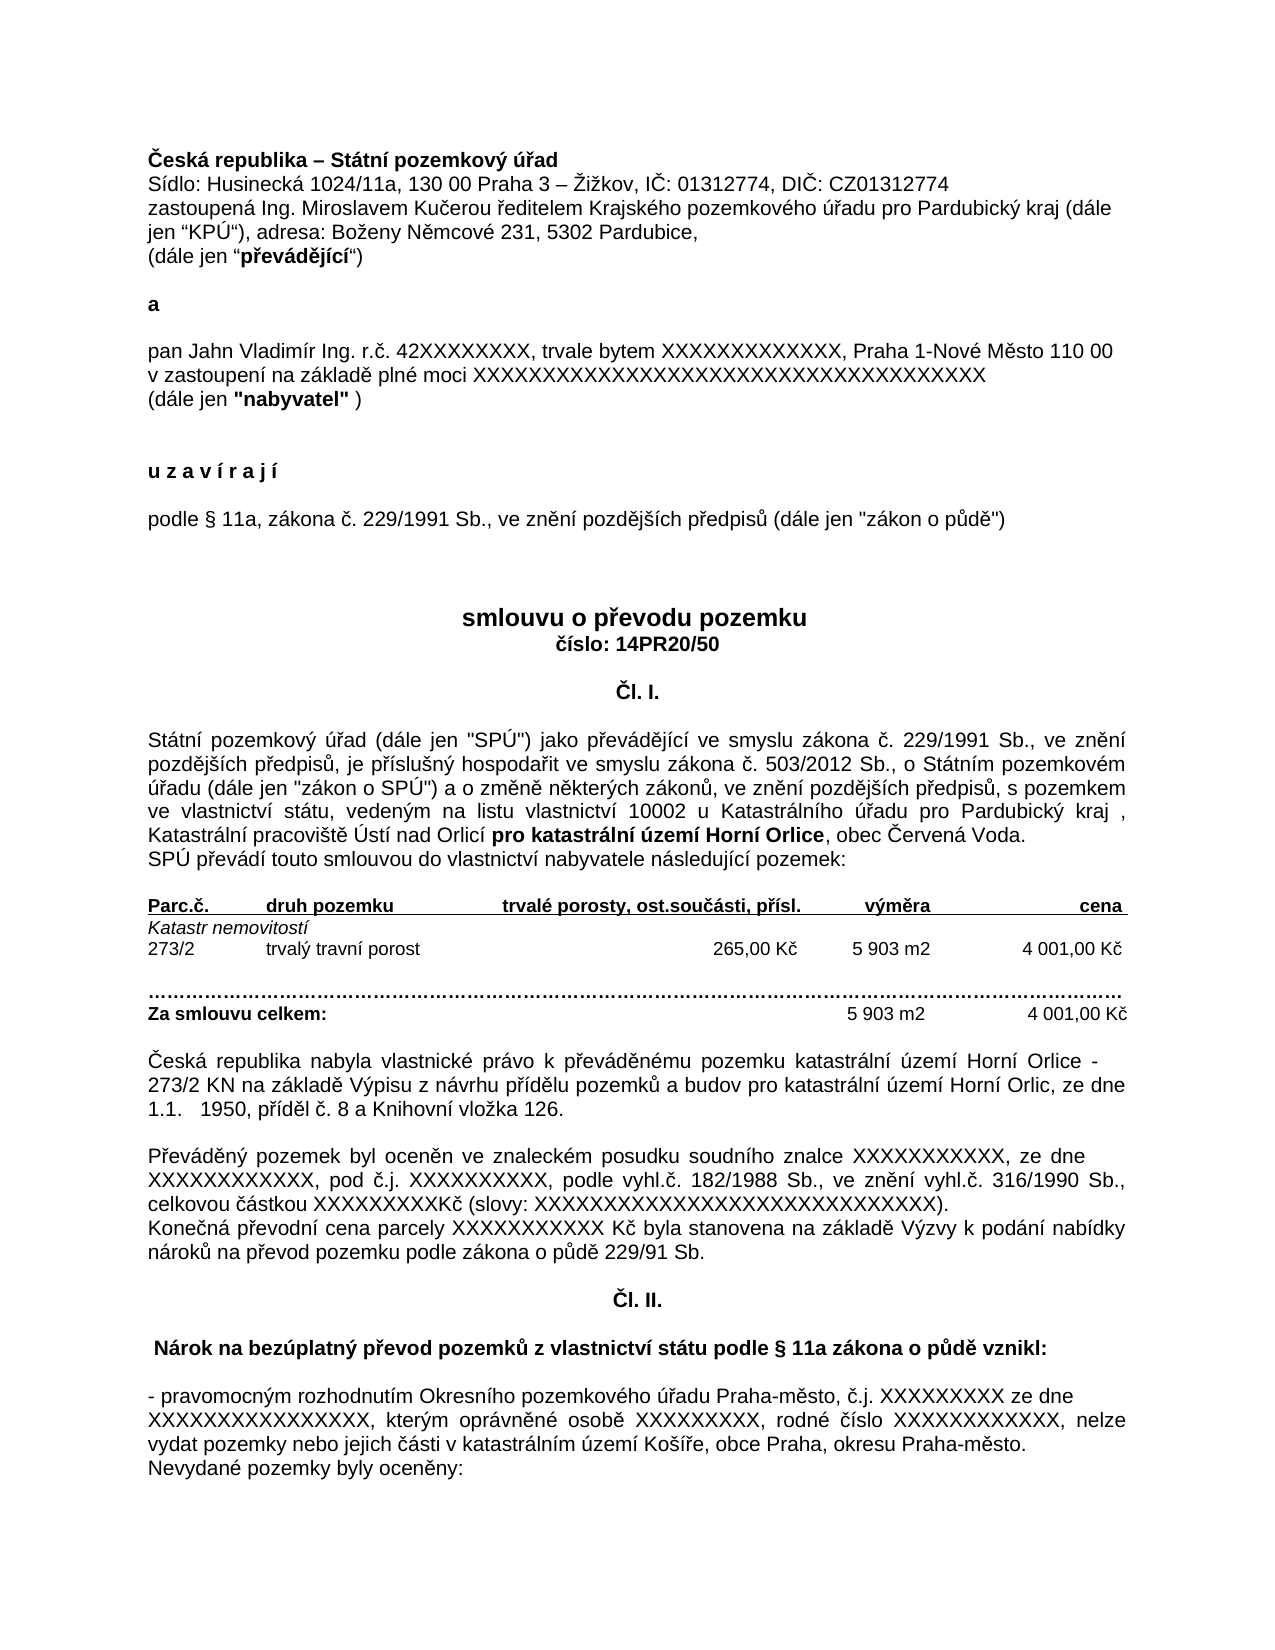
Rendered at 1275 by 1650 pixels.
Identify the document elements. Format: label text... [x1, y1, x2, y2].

text SPÚ převádí touto smlouvou do vlastnictví nabyvatele následující pozemek: [148, 847, 1127, 871]
text Nevydané pozemky byly oceněny: [148, 1456, 1127, 1480]
text smlouvu o převodu pozemku číslo: 14PR20/50 [148, 603, 1127, 656]
text (dále jen "nabyvatel" ) [148, 387, 1127, 411]
text - pravomocným rozhodnutím Okresního pozemkového úřadu Praha-město, č.j. XXXXXXXXX ze dne XXXXXXXXXXXXXXXX, kterým oprávněné osobě XXXXXXXXX, rodné číslo XXXXXXXXXXXX, nelze vydat pozemky nebo jejich části v katastrálním území Košíře, obce Praha, okresu Praha-město. [148, 1384, 1127, 1456]
text zastoupená Ing. Miroslavem Kučerou ředitelem Krajského pozemkového úřadu pro Pardubický kraj (dále jen “KPÚ“), adresa: Boženy Němcové 231, 5302 Pardubice, [148, 196, 1127, 243]
text Čl. II. [148, 1288, 1127, 1312]
text Katastr nemovitostí [148, 917, 1127, 938]
text (dále jen “převádějící“) [148, 243, 1127, 267]
text pan Jahn Vladimír Ing. r.č. 42XXXXXXXX, trvale bytem XXXXXXXXXXXXX, Praha 1-Nové Město 110 00 [148, 339, 1127, 363]
text Nárok na bezúplatný převod pozemků z vlastnictví státu podle § 11a zákona o půdě vznikl: [148, 1336, 1127, 1360]
text u z a v í r a j í [148, 459, 1127, 483]
text ………………………………………………………………………………………………………………………………………… [148, 981, 1127, 1003]
text Sídlo: Husinecká 1024/11a, 130 00 Praha 3 – Žižkov, IČ: 01312774, DIČ: CZ01312774 [148, 172, 1127, 196]
text Parc.č. druh pozemku trvalé porosty, ost.součásti, přísl. výměra cena [148, 895, 1127, 914]
text podle § 11a, zákona č. 229/1991 Sb., ve znění pozdějších předpisů (dále jen "zákon o půdě") [148, 507, 1127, 531]
text 273/2 trvalý travní porost 265,00 Kč 5 903 m2 4 001,00 Kč [148, 938, 1127, 960]
text v zastoupení na základě plné moci XXXXXXXXXXXXXXXXXXXXXXXXXXXXXXXXXXXXX [148, 363, 1127, 387]
text a [148, 291, 1127, 315]
text Konečná převodní cena parcely XXXXXXXXXXX Kč byla stanovena na základě Výzvy k podání nabídky nároků na převod pozemku podle zákona o půdě 229/91 Sb. [148, 1216, 1127, 1264]
text Státní pozemkový úřad (dále jen "SPÚ") jako převádějící ve smyslu zákona č. 229/1991 Sb., ve znění pozdějších předpisů, je příslušný hospodařit ve smyslu zákona č. 503/2012 Sb., o Státním pozemkovém úřadu (dále jen "zákon o SPÚ") a o změně některých zákonů, ve znění pozdějších předpisů, s pozemkem ve vlastnictví státu, vedeným na listu vlastnictví 10002 u Katastrálního úřadu pro Pardubický kraj , Katastrální pracoviště Ústí nad Orlicí pro katastrální území Horní Orlice, obec Červená Voda. [148, 727, 1127, 847]
text Česká republika – Státní pozemkový úřad [148, 148, 1127, 172]
text Za smlouvu celkem: 5 903 m2 4 001,00 Kč [148, 1003, 1127, 1024]
text Čl. I. [148, 679, 1127, 703]
text Převáděný pozemek byl oceněn ve znaleckém posudku soudního znalce XXXXXXXXXXX, ze dne XXXXXXXXXXXX, pod č.j. XXXXXXXXXX, podle vyhl.č. 182/1988 Sb., ve znění vyhl.č. 316/1990 Sb., celkovou částkou XXXXXXXXXKč (slovy: XXXXXXXXXXXXXXXXXXXXXXXXXXXXX). [148, 1144, 1127, 1216]
text Česká republika nabyla vlastnické právo k převáděnému pozemku katastrální území Horní Orlice - 273/2 KN na základě Výpisu z návrhu přídělu pozemků a budov pro katastrální území Horní Orlic, ze dne 1.1. 1950, příděl č. 8 a Knihovní vložka 126. [148, 1048, 1127, 1120]
